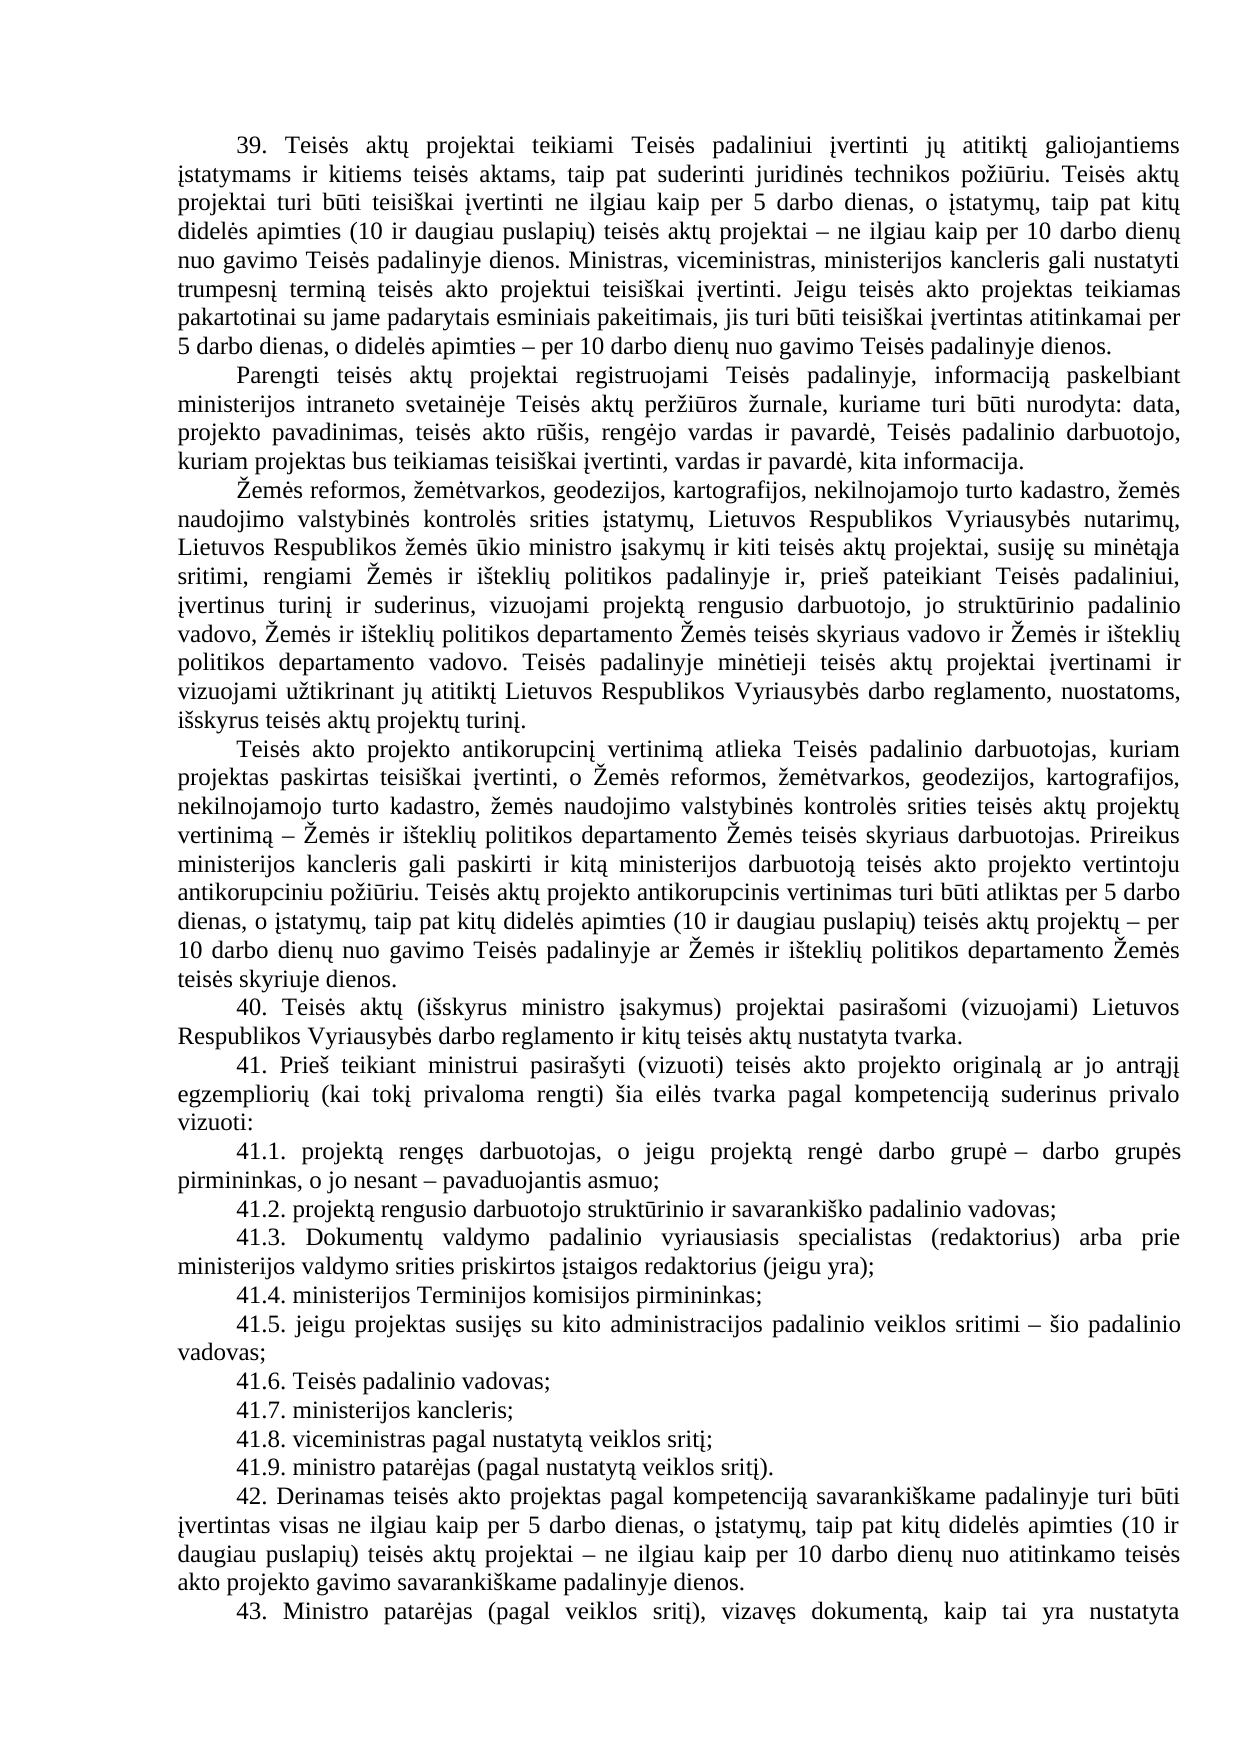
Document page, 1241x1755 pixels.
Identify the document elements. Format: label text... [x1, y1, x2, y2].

text 41.2. projektą rengusio darbuotojo struktūrinio ir savarankiško padalinio vadovas; [177, 1194, 1181, 1222]
text 41.1. projektą rengęs darbuotojas, o jeigu projektą rengė darbo grupė – darbo grupės pirmininkas, o jo nesant – pavaduojantis asmuo; [177, 1136, 1181, 1194]
text 41.5. jeigu projektas susijęs su kito administracijos padalinio veiklos sritimi – šio padalinio vadovas; [177, 1309, 1181, 1366]
text 41.3. Dokumentų valdymo padalinio vyriausiasis specialistas (redaktorius) arba prie ministerijos valdymo srities priskirtos įstaigos redaktorius (jeigu yra); [177, 1222, 1181, 1280]
text Žemės reformos, žemėtvarkos, geodezijos, kartografijos, nekilnojamojo turto kadastro, žemės naudojimo valstybinės kontrolės srities įstatymų, Lietuvos Respublikos Vyriausybės nutarimų, Lietuvos Respublikos žemės ūkio ministro įsakymų ir kiti teisės aktų projektai, susiję su minėtąja sritimi, rengiami Žemės ir išteklių politikos padalinyje ir, prieš pateikiant Teisės padaliniui, įvertinus turinį ir suderinus, vizuojami projektą rengusio darbuotojo, jo struktūrinio padalinio vadovo, Žemės ir išteklių politikos departamento Žemės teisės skyriaus vadovo ir Žemės ir išteklių politikos departamento vadovo. Teisės padalinyje minėtieji teisės aktų projektai įvertinami ir vizuojami užtikrinant jų atitiktį Lietuvos Respublikos Vyriausybės darbo reglamento, nuostatoms, išskyrus teisės aktų projektų turinį. [177, 475, 1181, 734]
text 43. Ministro patarėjas (pagal veiklos sritį), vizavęs dokumentą, kaip tai yra nustatyta [177, 1596, 1181, 1625]
text 41.6. Teisės padalinio vadovas; [177, 1366, 1181, 1395]
text 40. Teisės aktų (išskyrus ministro įsakymus) projektai pasirašomi (vizuojami) Lietuvos Respublikos Vyriausybės darbo reglamento ir kitų teisės aktų nustatyta tvarka. [177, 992, 1181, 1050]
text 41.4. ministerijos Terminijos komisijos pirmininkas; [177, 1280, 1181, 1309]
text 41. Prieš teikiant ministrui pasirašyti (vizuoti) teisės akto projekto originalą ar jo antrąjį egzempliorių (kai tokį privaloma rengti) šia eilės tvarka pagal kompetenciją suderinus privalo vizuoti: [177, 1050, 1181, 1136]
text 42. Derinamas teisės akto projektas pagal kompetenciją savarankiškame padalinyje turi būti įvertintas visas ne ilgiau kaip per 5 darbo dienas, o įstatymų, taip pat kitų didelės apimties (10 ir daugiau puslapių) teisės aktų projektai – ne ilgiau kaip per 10 darbo dienų nuo atitinkamo teisės akto projekto gavimo savarankiškame padalinyje dienos. [177, 1481, 1181, 1596]
text 39. Teisės aktų projektai teikiami Teisės padaliniui įvertinti jų atitiktį galiojantiems įstatymams ir kitiems teisės aktams, taip pat suderinti juridinės technikos požiūriu. Teisės aktų projektai turi būti teisiškai įvertinti ne ilgiau kaip per 5 darbo dienas, o įstatymų, taip pat kitų didelės apimties (10 ir daugiau puslapių) teisės aktų projektai – ne ilgiau kaip per 10 darbo dienų nuo gavimo Teisės padalinyje dienos. Ministras, viceministras, ministerijos kancleris gali nustatyti trumpesnį terminą teisės akto projektui teisiškai įvertinti. Jeigu teisės akto projektas teikiamas pakartotinai su jame padarytais esminiais pakeitimais, jis turi būti teisiškai įvertintas atitinkamai per 5 darbo dienas, o didelės apimties – per 10 darbo dienų nuo gavimo Teisės padalinyje dienos. [177, 130, 1181, 360]
text Parengti teisės aktų projektai registruojami Teisės padalinyje, informaciją paskelbiant ministerijos intraneto svetainėje Teisės aktų peržiūros žurnale, kuriame turi būti nurodyta: data, projekto pavadinimas, teisės akto rūšis, rengėjo vardas ir pavardė, Teisės padalinio darbuotojo, kuriam projektas bus teikiamas teisiškai įvertinti, vardas ir pavardė, kita informacija. [177, 360, 1181, 475]
text 41.7. ministerijos kancleris; [177, 1395, 1181, 1424]
text 41.9. ministro patarėjas (pagal nustatytą veiklos sritį). [177, 1452, 1181, 1481]
text Teisės akto projekto antikorupcinį vertinimą atlieka Teisės padalinio darbuotojas, kuriam projektas paskirtas teisiškai įvertinti, o Žemės reformos, žemėtvarkos, geodezijos, kartografijos, nekilnojamojo turto kadastro, žemės naudojimo valstybinės kontrolės srities teisės aktų projektų vertinimą – Žemės ir išteklių politikos departamento Žemės teisės skyriaus darbuotojas. Prireikus ministerijos kancleris gali paskirti ir kitą ministerijos darbuotoją teisės akto projekto vertintoju antikorupciniu požiūriu. Teisės aktų projekto antikorupcinis vertinimas turi būti atliktas per 5 darbo dienas, o įstatymų, taip pat kitų didelės apimties (10 ir daugiau puslapių) teisės aktų projektų – per 10 darbo dienų nuo gavimo Teisės padalinyje ar Žemės ir išteklių politikos departamento Žemės teisės skyriuje dienos. [177, 734, 1181, 992]
text 41.8. viceministras pagal nustatytą veiklos sritį; [177, 1424, 1181, 1452]
